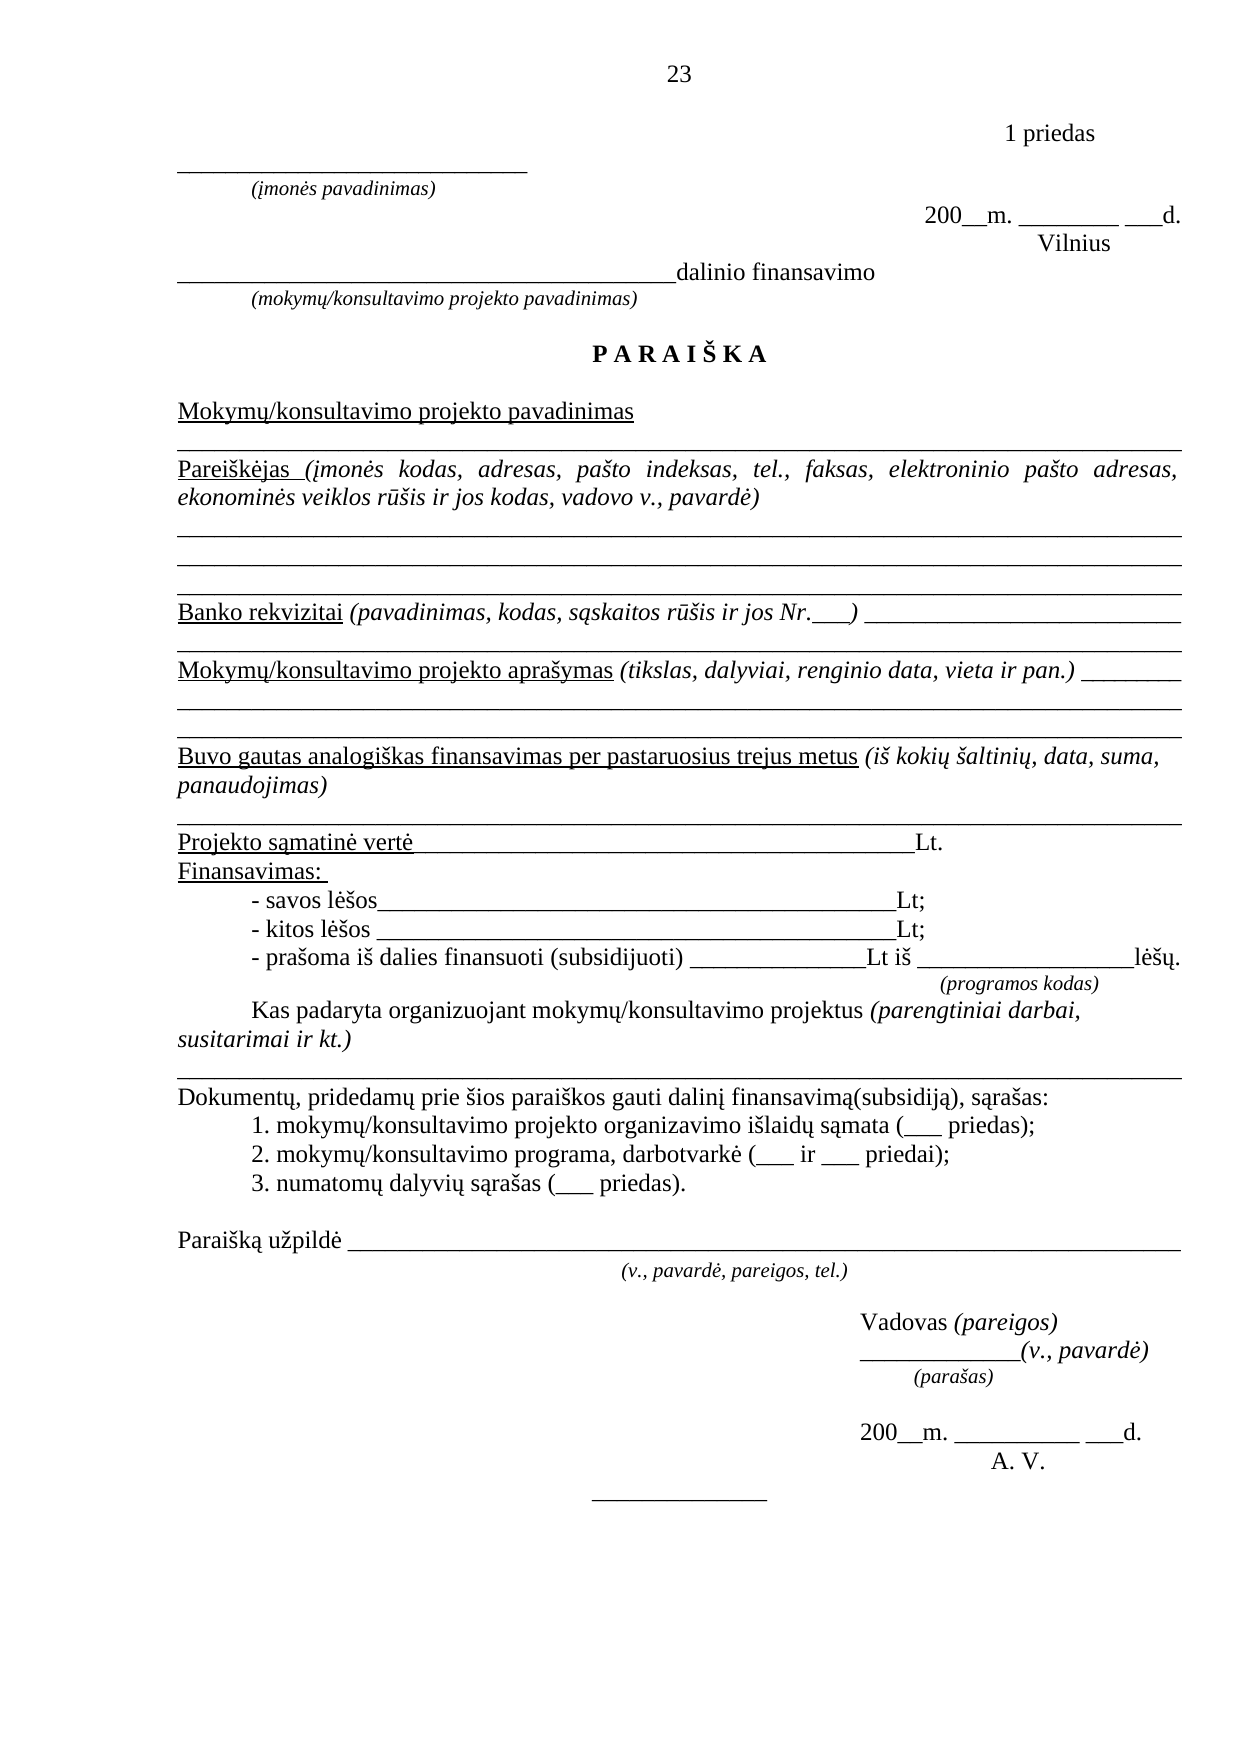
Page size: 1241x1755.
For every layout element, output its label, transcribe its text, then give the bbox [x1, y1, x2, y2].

text Projekto sąmatinė vertė Lt. [177, 827, 1181, 856]
text 1. mokymų/konsultavimo projekto organizavimo išlaidų sąmata (___ priedas); [177, 1110, 1181, 1139]
text 2. mokymų/konsultavimo programa, darbotvarkė (___ ir ___ priedai); [177, 1139, 1181, 1168]
text (programos kodas) [177, 971, 1181, 995]
text Paraišką užpildė [177, 1225, 1181, 1254]
text dalinio finansavimo [177, 257, 1181, 286]
text Banko rekvizitai (pavadinimas, kodas, sąskaitos rūšis ir jos Nr.___) [177, 597, 1181, 626]
text ______________ [177, 1475, 1181, 1503]
text (v., pavardė) [177, 1336, 1181, 1364]
text (mokymų/konsultavimo projekto pavadinimas) [177, 286, 1181, 310]
text 3. numatomų dalyvių sąrašas (___ priedas). [177, 1168, 1181, 1197]
text Buvo gautas analogiškas finansavimas per pastaruosius trejus metus (iš kokių šaltinių, data, suma, panaudojimas) [177, 741, 1181, 799]
text Mokymų/konsultavimo projekto aprašymas (tikslas, dalyviai, renginio data, vieta ir pan.) [177, 655, 1181, 684]
text (parašas) [177, 1364, 1181, 1388]
text Vadovas (pareigos) [177, 1307, 1181, 1336]
text 200__m. __________ ___d. [177, 1417, 1181, 1446]
text (įmonės pavadinimas) [177, 176, 1181, 200]
text - savos lėšos Lt; [177, 885, 1181, 914]
text Finansavimas: [177, 856, 1181, 885]
text (v., pavardė, pareigos, tel.) [177, 1254, 1181, 1283]
text 1 priedas [1004, 118, 1181, 147]
text Pareiškėjas (įmonės kodas, adresas, pašto indeksas, tel., faksas, elektroninio pašto adresas, ekonominės veiklos rūšis ir jos kodas, vadovo v., pavardė) [177, 454, 1181, 511]
text PARAIŠKA [177, 339, 1181, 367]
text Kas padaryta organizuojant mokymų/konsultavimo projektus (parengtiniai darbai, susitarimai ir kt.) [177, 995, 1181, 1053]
text 200__m. ________ ___d. [177, 200, 1181, 228]
text Dokumentų, pridedamų prie šios paraiškos gauti dalinį finansavimą(subsidiją), sąrašas: [177, 1082, 1181, 1110]
text Vilnius [177, 228, 1181, 257]
text - prašoma iš dalies finansuoti (subsidijuoti) Lt iš lėšų. [177, 942, 1181, 971]
text A. V. [177, 1446, 1181, 1475]
text - kitos lėšos Lt; [177, 914, 1181, 942]
text Mokymų/konsultavimo projekto pavadinimas [177, 396, 1181, 425]
